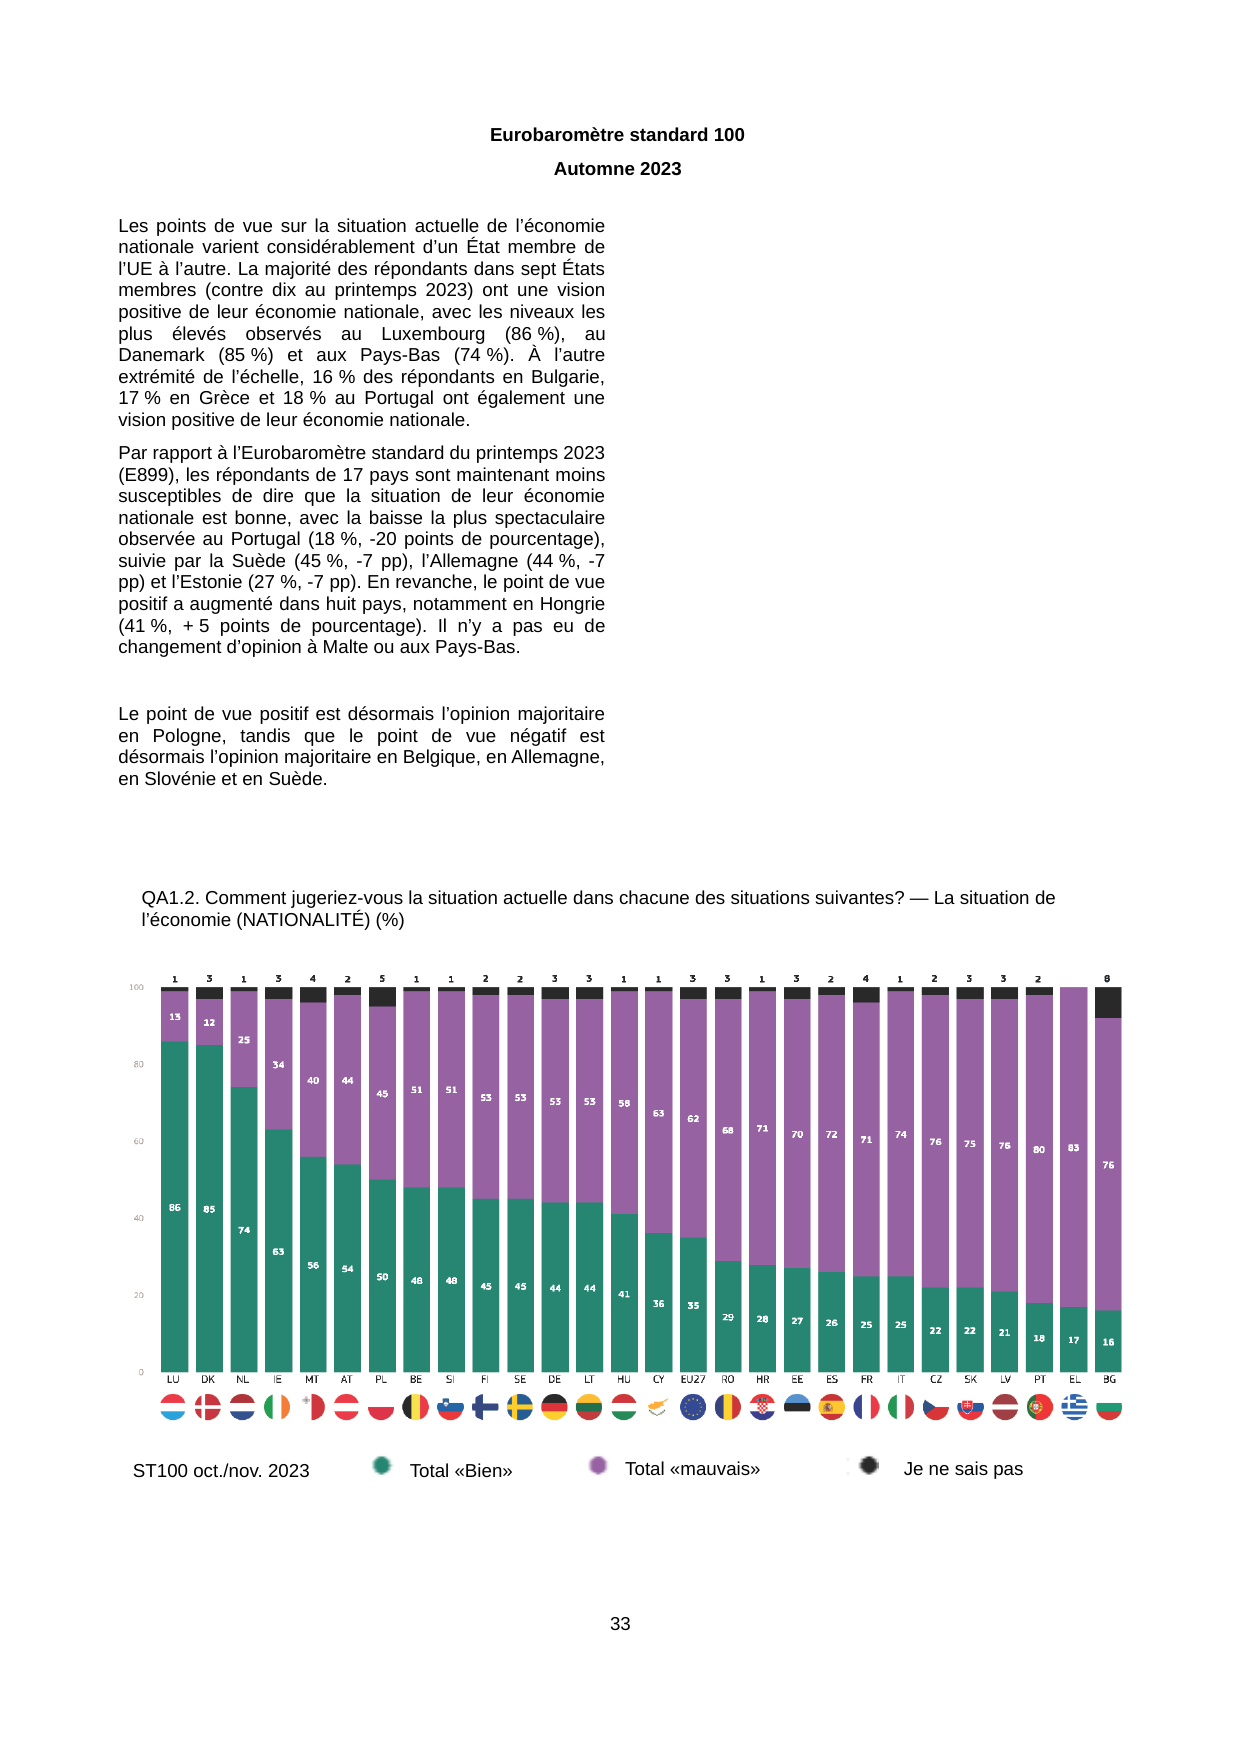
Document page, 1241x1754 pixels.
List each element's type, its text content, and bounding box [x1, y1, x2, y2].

picture [363, 1449, 879, 1479]
picture [120, 970, 1137, 1427]
text Les points de vue sur la situation actuelle de l’économie nationale varient considérablement d’un État membre de l’UE à l’autre. La majorité des répondants dans sept États membres (contre dix au printemps 2023) ont une vision positive de leur économie nationale, avec les niveaux les plus élevés observés au Luxembourg (86 %), au Danemark (85 %) et aux Pays-Bas (74 %). À l’autre extrémité de l’échelle, 16 % des répondants en Bulgarie, 17 % en Grèce et 18 % au Portugal ont également une vision positive de leur économie nationale. [118, 214, 605, 430]
text Le point de vue positif est désormais l’opinion majoritaire en Pologne, tandis que le point de vue négatif est désormais l’opinion majoritaire en Belgique, en Allemagne, en Slovénie et en Suède. [118, 703, 605, 789]
text Par rapport à l’Eurobaromètre standard du printemps 2023 (E899), les répondants de 17 pays sont maintenant moins susceptibles de dire que la situation de leur économie nationale est bonne, avec la baisse la plus spectaculaire observée au Portugal (18 %, -20 points de pourcentage), suivie par la Suède (45 %, -7 pp), l’Allemagne (44 %, -7 pp) et l’Estonie (27 %, -7 pp). En revanche, le point de vue positif a augmenté dans huit pays, notamment en Hongrie (41 %, + 5 points de pourcentage). Il n’y a pas eu de changement d’opinion à Malte ou aux Pays-Bas. [118, 442, 605, 658]
